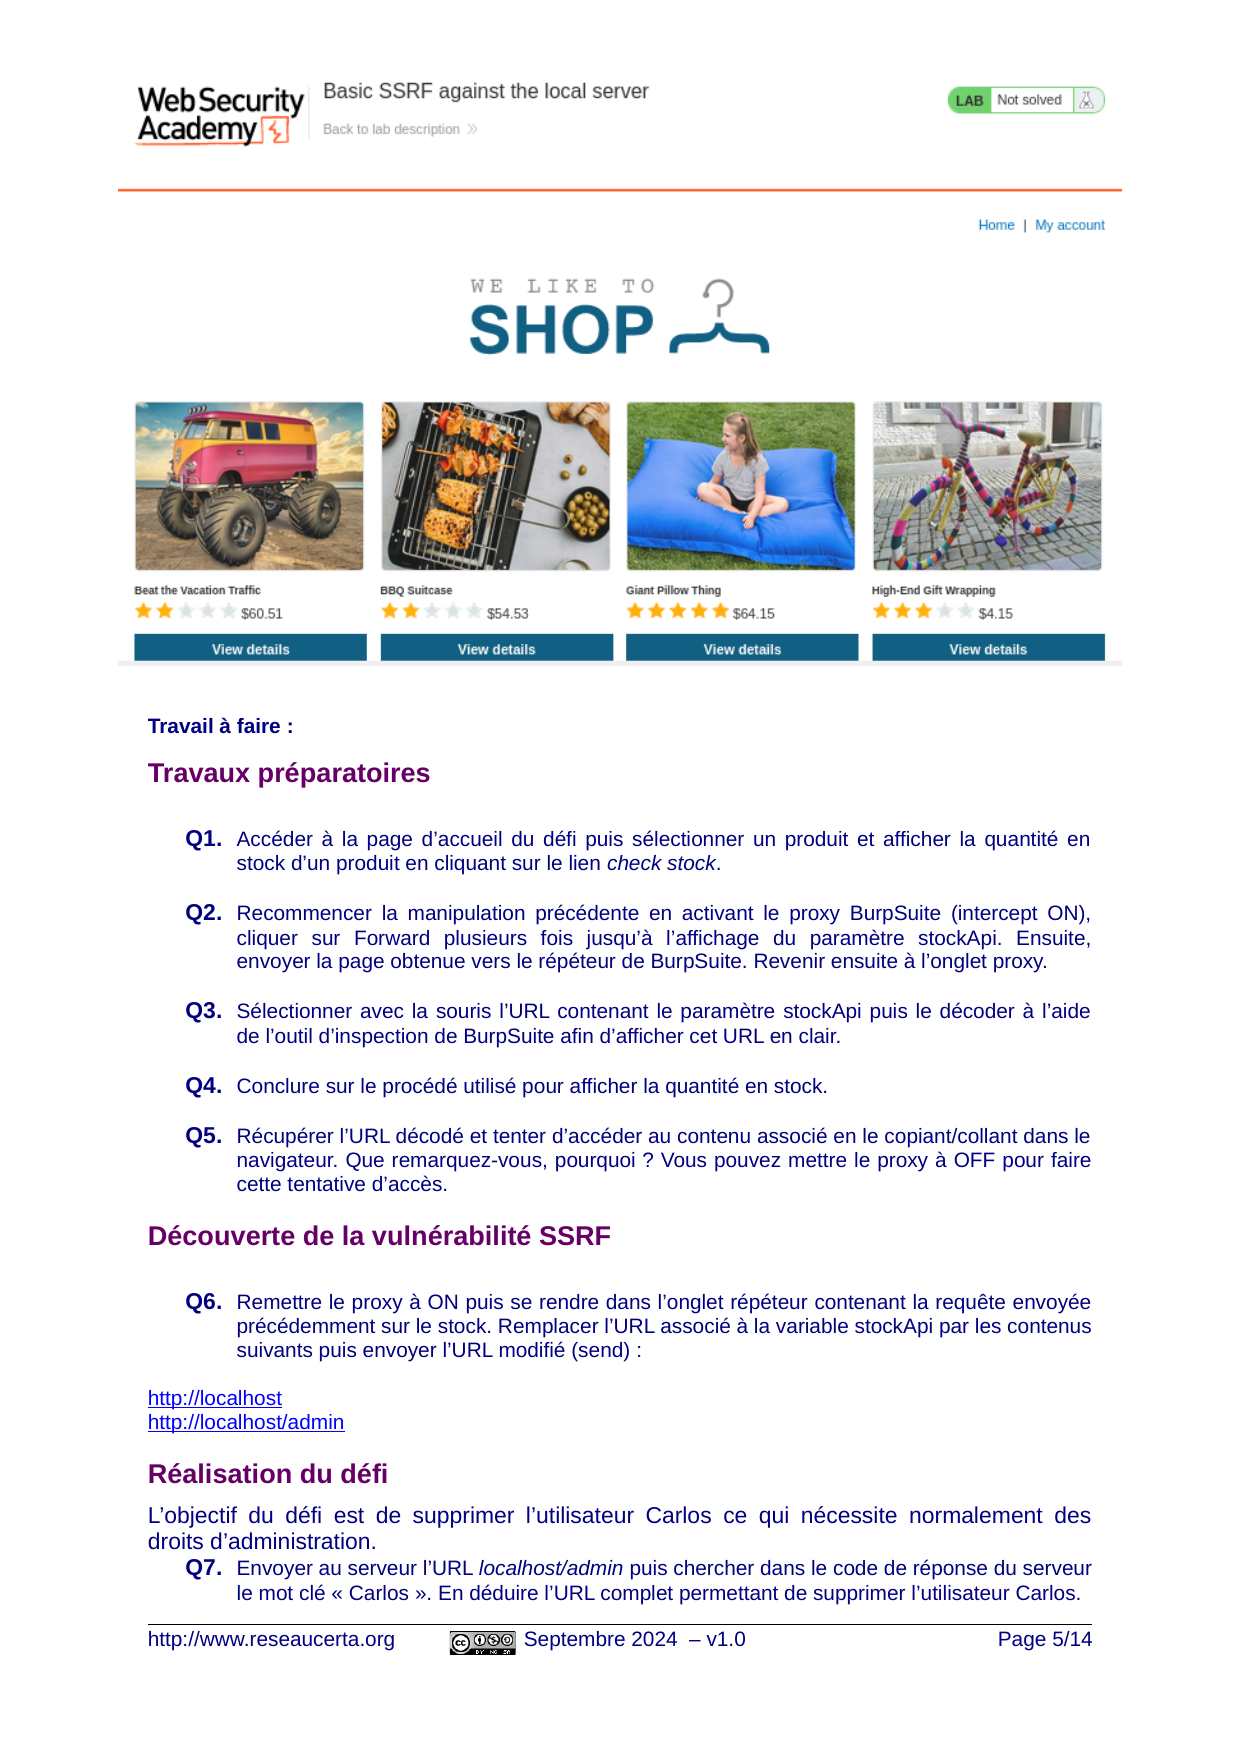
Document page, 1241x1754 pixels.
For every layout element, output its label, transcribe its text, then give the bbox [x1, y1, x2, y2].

list Conclure sur le procédé utilisé pour afficher la quantité en stock. [185, 1072, 1092, 1098]
list Remettre le proxy à ON puis se rendre dans l’onglet répéteur contenant la requête envoyée précédemment sur le stock. Remplacer l’URL associé à la variable stockApi par les contenus suivants puis envoyer l’URL modifié (send) : [185, 1288, 1092, 1362]
list Accéder à la page d’accueil du défi puis sélectionner un produit et afficher la quantité en stock d’un produit en cliquant sur le lien check stock. [185, 825, 1092, 875]
text http://localhost [148, 1386, 1092, 1410]
subtitle Découverte de la vulnérabilité SSRF [148, 1220, 1092, 1251]
subtitle Réalisation du défi [148, 1458, 1092, 1489]
text Travail à faire : [148, 714, 1092, 738]
list Envoyer au serveur l’URL localhost/admin puis chercher dans le code de réponse du serveur le mot clé « Carlos ». En déduire l’URL complet permettant de supprimer l’utilisateur Carlos. [185, 1554, 1092, 1605]
list Sélectionner avec la souris l’URL contenant le paramètre stockApi puis le décoder à l’aide de l’outil d’inspection de BurpSuite afin d’afficher cet URL en clair. [185, 997, 1092, 1048]
subtitle Travaux préparatoires [148, 757, 1092, 788]
list Récupérer l’URL décodé et tenter d’accéder au contenu associé en le copiant/collant dans le navigateur. Que remarquez-vous, pourquoi ? Vous pouvez mettre le proxy à OFF pour faire cette tentative d’accès. [185, 1122, 1092, 1196]
list Recommencer la manipulation précédente en activant le proxy BurpSuite (intercept ON), cliquer sur Forward plusieurs fois jusqu’à l’affichage du paramètre stockApi. Ensuite, envoyer la page obtenue vers le répéteur de BurpSuite. Revenir ensuite à l’onglet proxy. [185, 899, 1092, 973]
text http://localhost/admin [148, 1410, 1092, 1434]
text L’objectif du défi est de supprimer l’utilisateur Carlos ce qui nécessite normalement des droits d’administration. [148, 1502, 1092, 1554]
